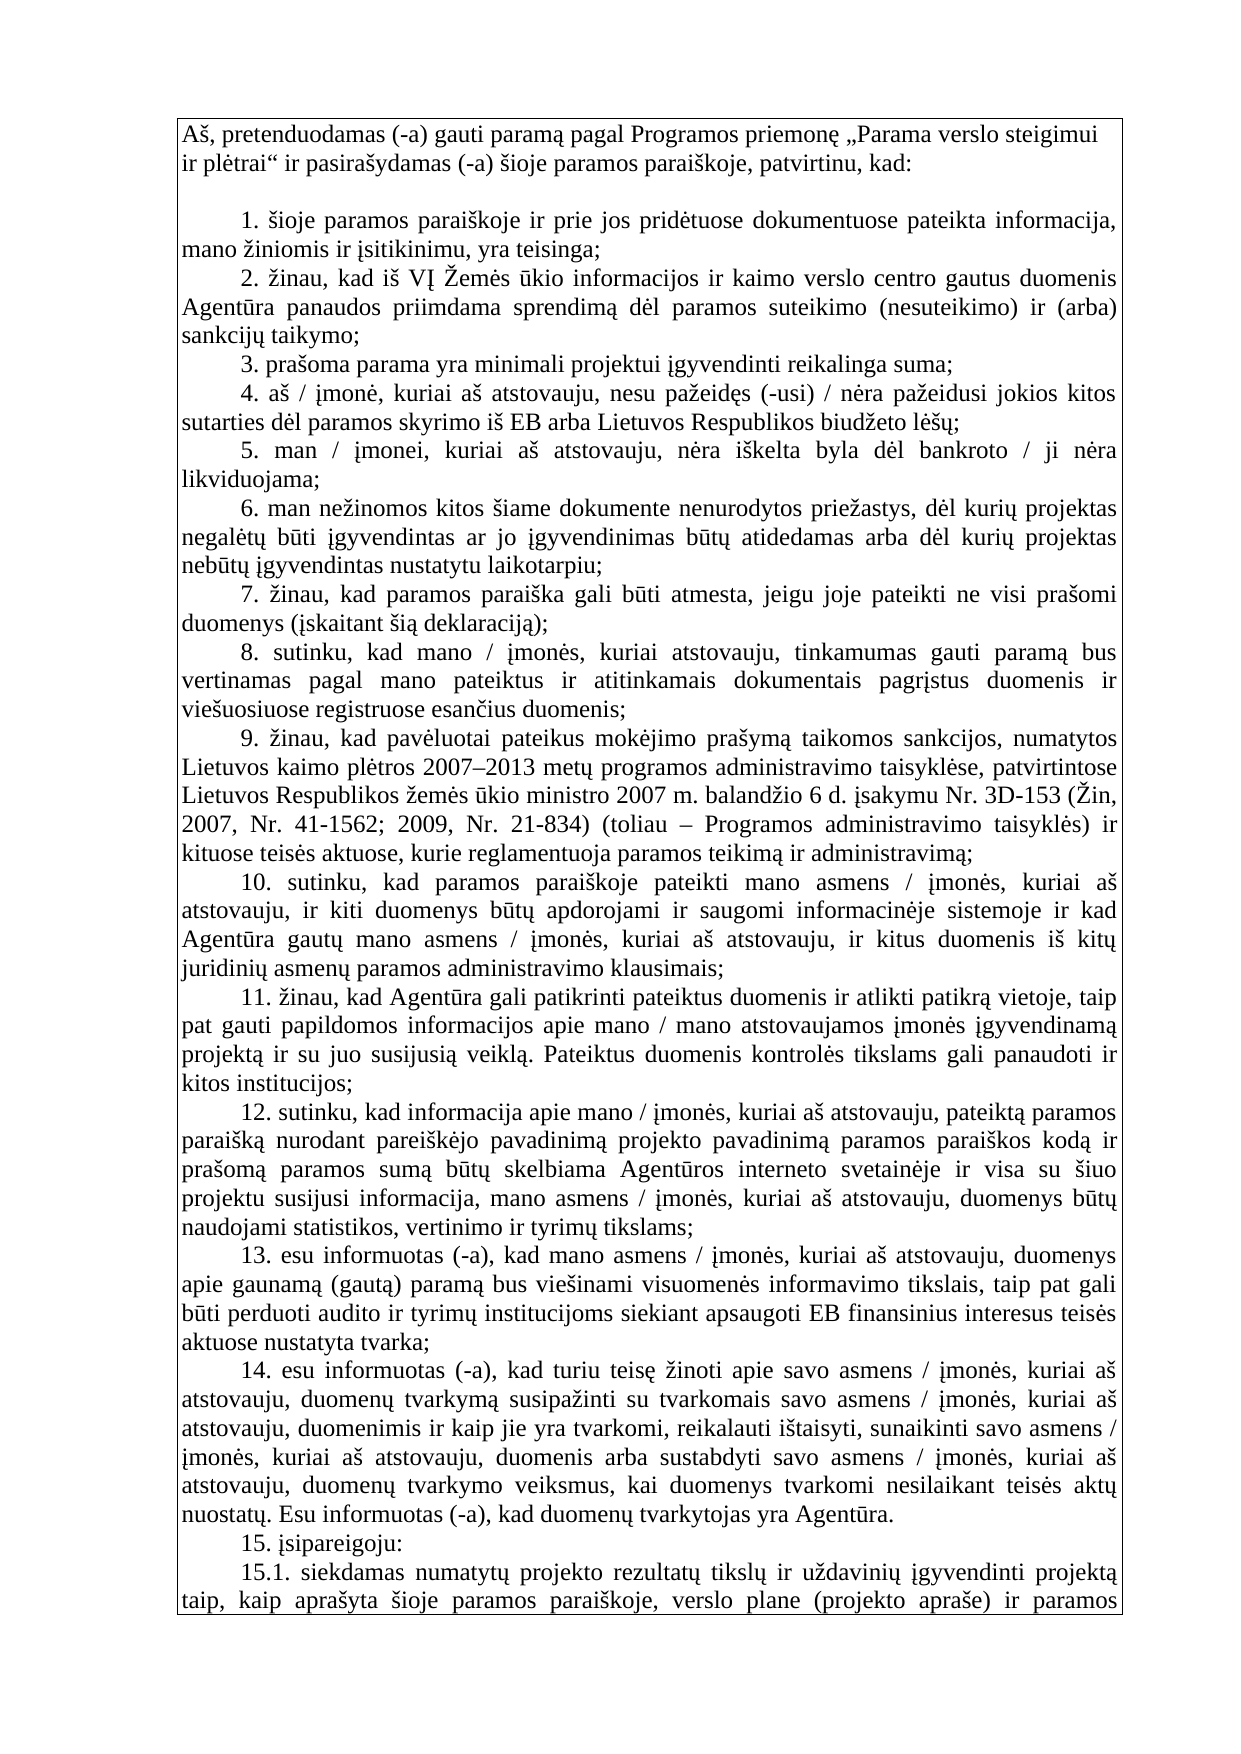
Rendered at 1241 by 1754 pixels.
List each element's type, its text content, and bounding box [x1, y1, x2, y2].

table_header Aš, pretenduodamas (-a) gauti paramą pagal Programos priemonę „Parama verslo steigimui ir plėtrai“ ir pasirašydamas (-a) šioje paramos paraiškoje, patvirtinu, kad: 1. šioje paramos paraiškoje ir prie jos pridėtuose dokumentuose pateikta informacija, mano žiniomis ir įsitikinimu, yra teisinga; 2. žinau, kad iš VĮ Žemės ūkio informacijos ir kaimo verslo centro gautus duomenis Agentūra panaudos priimdama sprendimą dėl paramos suteikimo (nesuteikimo) ir (arba) sankcijų taikymo; 3. prašoma parama yra minimali projektui įgyvendinti reikalinga suma; 4. aš / įmonė, kuriai aš atstovauju, nesu pažeidęs (-usi) / nėra pažeidusi jokios kitos sutarties dėl paramos skyrimo iš EB arba Lietuvos Respublikos biudžeto lėšų; 5. man / įmonei, kuriai aš atstovauju, nėra iškelta byla dėl bankroto / ji nėra likviduojama; 6. man nežinomos kitos šiame dokumente nenurodytos priežastys, dėl kurių projektas negalėtų būti įgyvendintas ar jo įgyvendinimas būtų atidedamas arba dėl kurių projektas nebūtų įgyvendintas nustatytu laikotarpiu; 7. žinau, kad paramos paraiška gali būti atmesta, jeigu joje pateikti ne visi prašomi duomenys (įskaitant šią deklaraciją); 8. sutinku, kad mano / įmonės, kuriai atstovauju, tinkamumas gauti paramą bus vertinamas pagal mano pateiktus ir atitinkamais dokumentais pagrįstus duomenis ir viešuosiuose registruose esančius duomenis; 9. žinau, kad pavėluotai pateikus mokėjimo prašymą taikomos sankcijos, numatytos Lietuvos kaimo plėtros 2007–2013 metų programos administravimo taisyklėse, patvirtintose Lietuvos Respublikos žemės ūkio ministro 2007 m. balandžio 6 d. įsakymu Nr. 3D-153 (Žin, 2007, Nr. 41-1562; 2009, Nr. 21-834) (toliau – Programos administravimo taisyklės) ir kituose teisės aktuose, kurie reglamentuoja paramos teikimą ir administravimą; 10. sutinku, kad paramos paraiškoje pateikti mano asmens / įmonės, kuriai aš atstovauju, ir kiti duomenys būtų apdorojami ir saugomi informacinėje sistemoje ir kad Agentūra gautų mano asmens / įmonės, kuriai aš atstovauju, ir kitus duomenis iš kitų juridinių asmenų paramos administravimo klausimais; 11. žinau, kad Agentūra gali patikrinti pateiktus duomenis ir atlikti patikrą vietoje, taip pat gauti papildomos informacijos apie mano / mano atstovaujamos įmonės įgyvendinamą projektą ir su juo susijusią veiklą. Pateiktus duomenis kontrolės tikslams gali panaudoti ir kitos institucijos; 12. sutinku, kad informacija apie mano / įmonės, kuriai aš atstovauju, pateiktą paramos paraišką nurodant pareiškėjo pavadinimą projekto pavadinimą paramos paraiškos kodą ir prašomą paramos sumą būtų skelbiama Agentūros interneto svetainėje ir visa su šiuo projektu susijusi informacija, mano asmens / įmonės, kuriai aš atstovauju, duomenys būtų naudojami statistikos, vertinimo ir tyrimų tikslams; 13. esu informuotas (-a), kad mano asmens / įmonės, kuriai aš atstovauju, duomenys apie gaunamą (gautą) paramą bus viešinami visuomenės informavimo tikslais, taip pat gali būti perduoti audito ir tyrimų institucijoms siekiant apsaugoti EB finansinius interesus teisės aktuose nustatyta tvarka; 14. esu informuotas (-a), kad turiu teisę žinoti apie savo asmens / įmonės, kuriai aš atstovauju, duomenų tvarkymą susipažinti su tvarkomais savo asmens / įmonės, kuriai aš atstovauju, duomenimis ir kaip jie yra tvarkomi, reikalauti ištaisyti, sunaikinti savo asmens / įmonės, kuriai aš atstovauju, duomenis arba sustabdyti savo asmens / įmonės, kuriai aš atstovauju, duomenų tvarkymo veiksmus, kai duomenys tvarkomi nesilaikant teisės aktų nuostatų. Esu informuotas (-a), kad duomenų tvarkytojas yra Agentūra. 15. įsipareigoju: 15.1. siekdamas numatytų projekto rezultatų tikslų ir uždavinių įgyvendinti projektą taip, kaip aprašyta šioje paramos paraiškoje, verslo plane (projekto apraše) ir paramos [178, 119, 1122, 1614]
